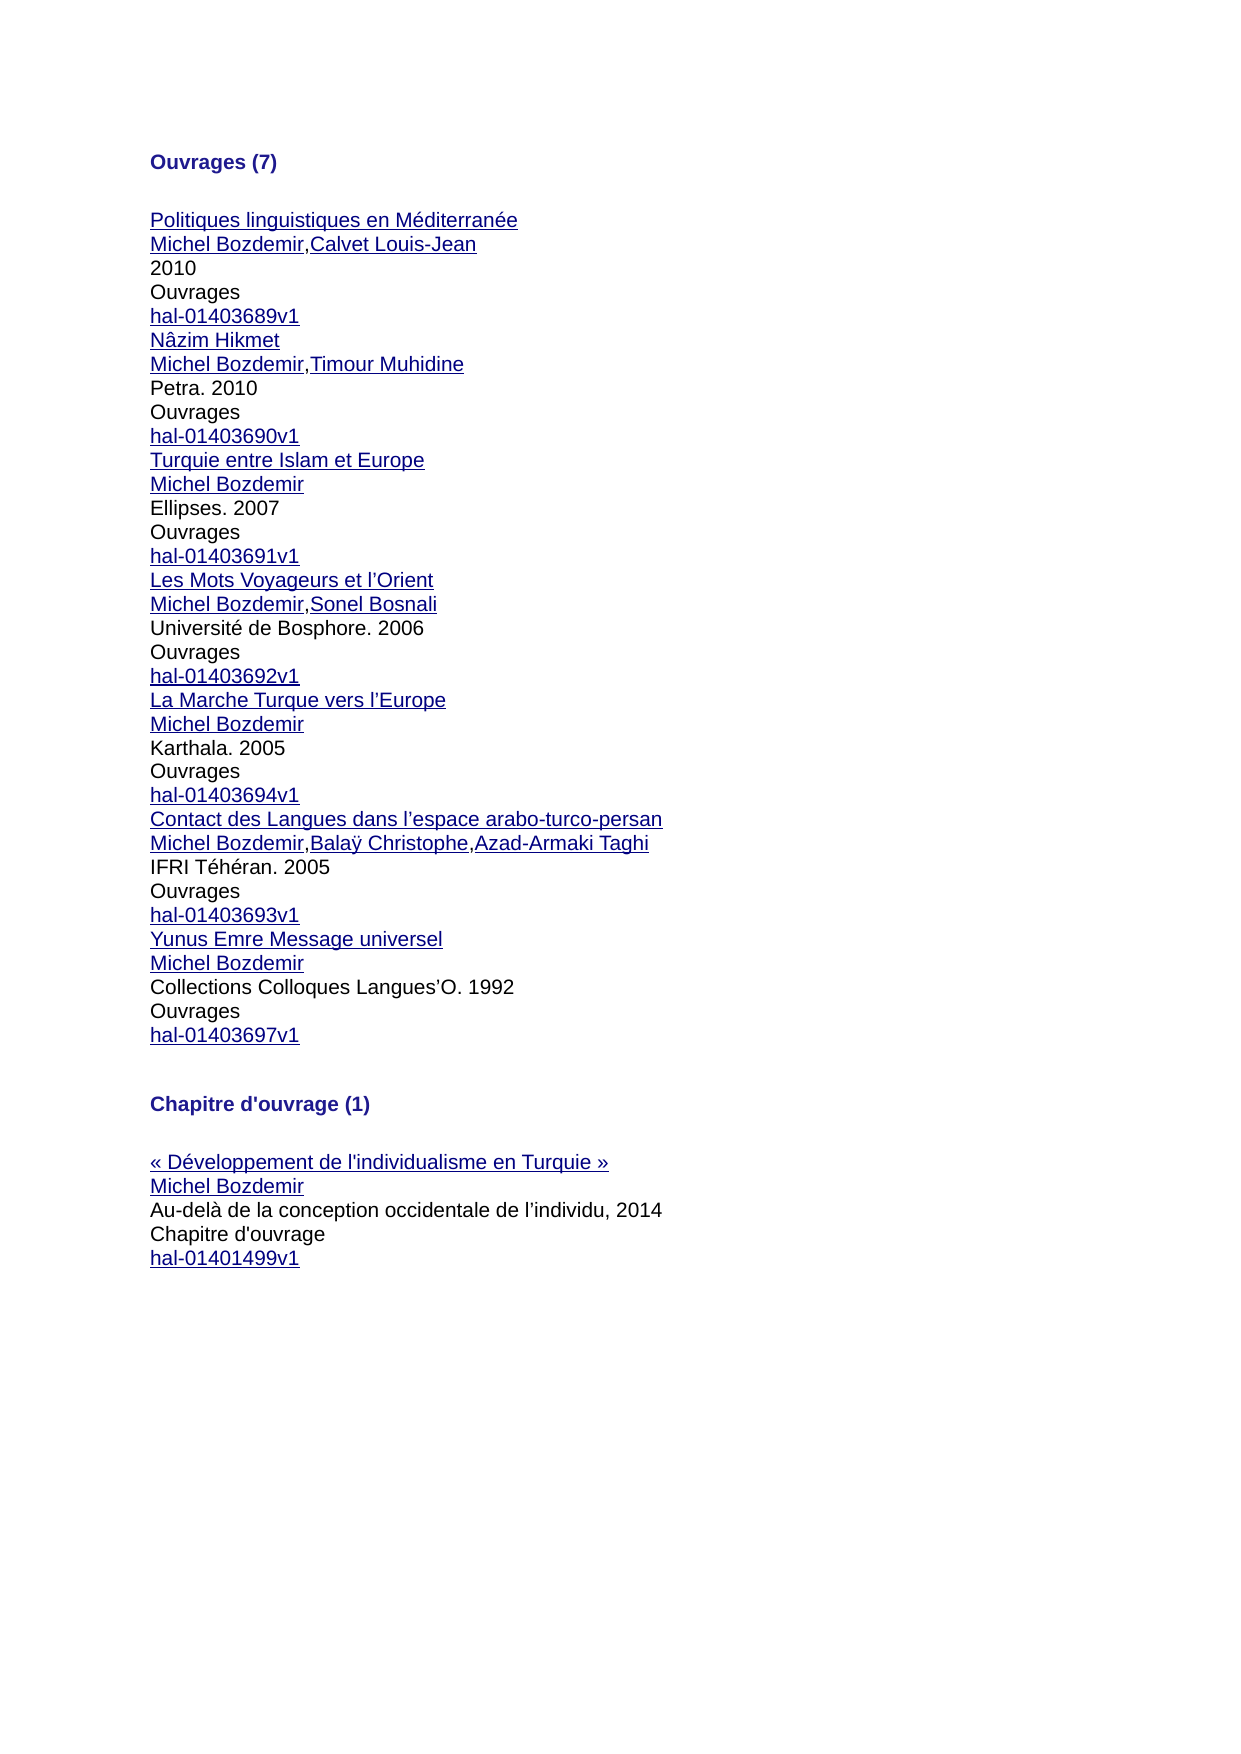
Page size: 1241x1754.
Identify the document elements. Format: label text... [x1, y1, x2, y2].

table_cell La Marche Turque vers l’Europe Michel Bozdemir Karthala. 2005 Ouvrages hal-01403694v1 [150, 688, 1090, 807]
table_header Politiques linguistiques en Méditerranée Michel Bozdemir,Calvet Louis-Jean 2010 Ouvrages hal-01403689v1 [150, 208, 1090, 328]
table_cell Yunus Emre Message universel Michel Bozdemir Collections Colloques Langues’O. 1992 Ouvrages hal-01403697v1 [150, 927, 1090, 1047]
table_cell Contact des Langues dans l’espace arabo-turco-persan Michel Bozdemir,Balaÿ Christophe,Azad-Armaki Taghi IFRI Téhéran. 2005 Ouvrages hal-01403693v1 [150, 807, 1090, 927]
table_cell Turquie entre Islam et Europe Michel Bozdemir Ellipses. 2007 Ouvrages hal-01403691v1 [150, 448, 1090, 568]
subtitle Chapitre d'ouvrage (1) [150, 1092, 1090, 1116]
table_cell Les Mots Voyageurs et l’Orient Michel Bozdemir,Sonel Bosnali Université de Bosphore. 2006 Ouvrages hal-01403692v1 [150, 568, 1090, 687]
table_cell Nâzim Hikmet Michel Bozdemir,Timour Muhidine Petra. 2010 Ouvrages hal-01403690v1 [150, 328, 1090, 448]
subtitle Ouvrages (7) [150, 150, 1090, 174]
table_header « Développement de l'individualisme en Turquie » Michel Bozdemir Au-delà de la conception occidentale de l’individu, 2014 Chapitre d'ouvrage hal-01401499v1 [150, 1150, 1090, 1270]
